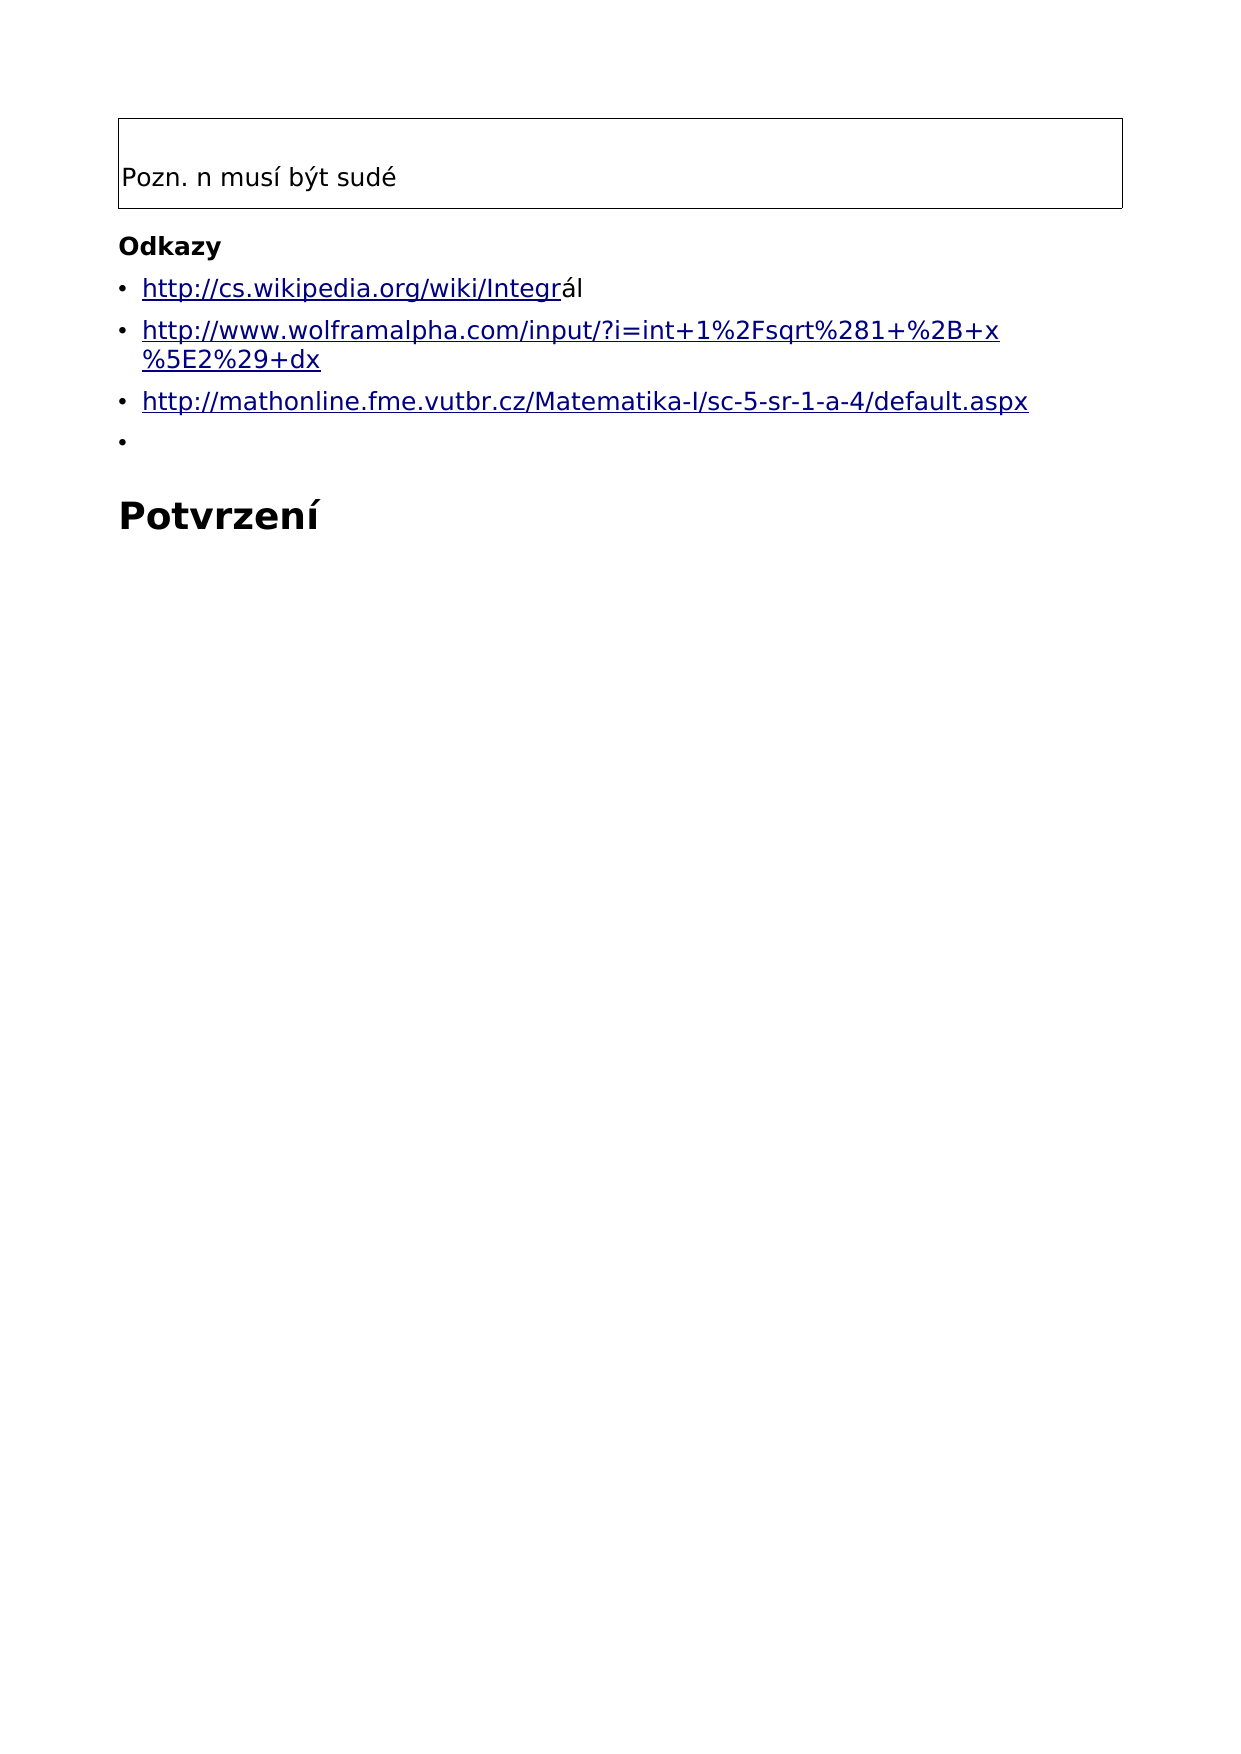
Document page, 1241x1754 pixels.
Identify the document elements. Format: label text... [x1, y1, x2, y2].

list http://mathonline.fme.vutbr.cz/Matematika-I/sc-5-sr-1-a-4/default.aspx [118, 387, 1122, 416]
table_cell Pozn. n musí být sudé [119, 119, 1122, 207]
subtitle Potvrzení [118, 495, 1122, 539]
list http://cs.wikipedia.org/wiki/Integrál [118, 274, 1122, 303]
list http://www.wolframalpha.com/input/?i=int+1%2Fsqrt%281+%2B+x%5E2%29+dx [118, 316, 1122, 374]
subtitle Odkazy [118, 232, 1122, 262]
